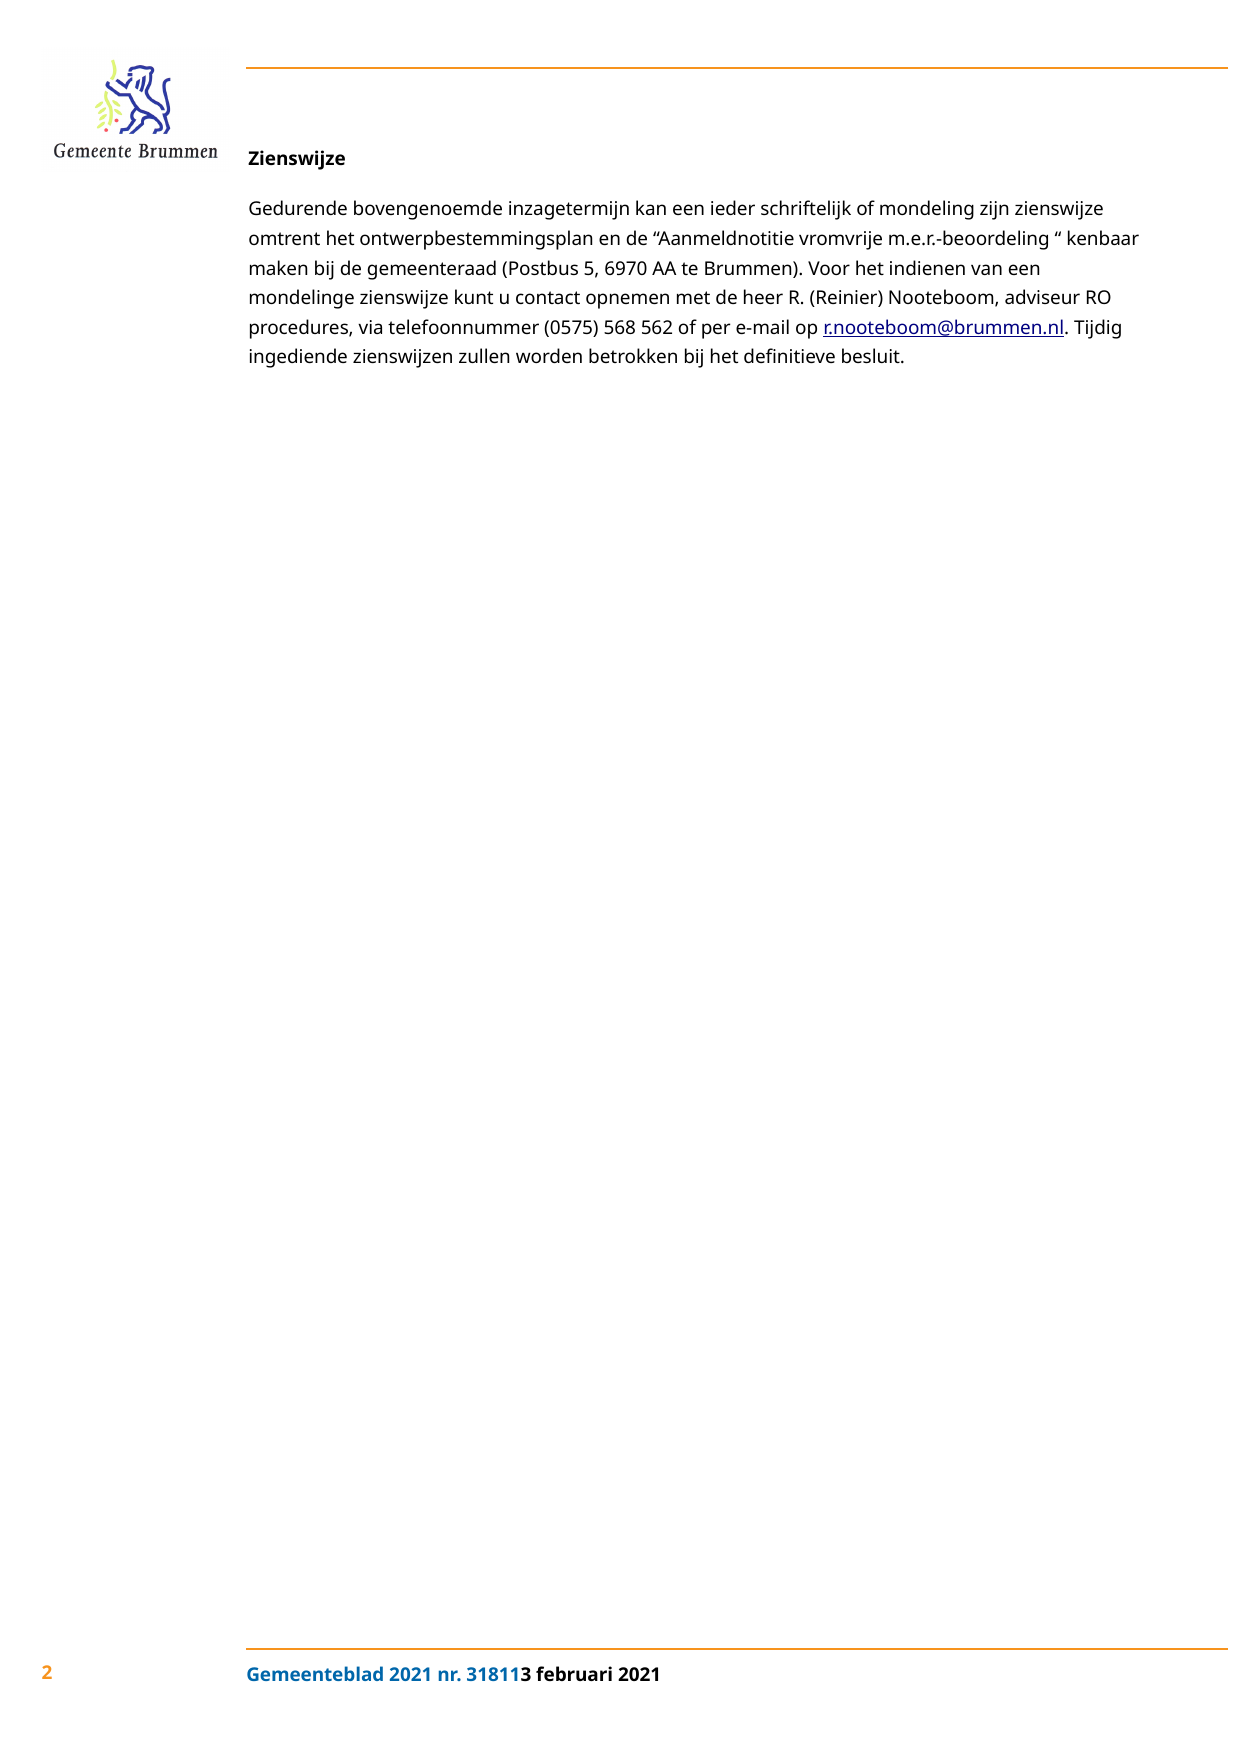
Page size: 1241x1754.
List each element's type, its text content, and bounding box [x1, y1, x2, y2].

picture [41, 47, 231, 172]
text Gedurende bovengenoemde inzagetermijn kan een ieder schriftelijk of mondeling zijn zienswijze omtrent het ontwerpbestemmingsplan en de “Aanmeldnotitie vromvrije m.e.r.-beoordeling “ kenbaar maken bij de gemeenteraad (Postbus 5, 6970 AA te Brummen). Voor het indienen van een mondelinge zienswijze kunt u contact opnemen met de heer R. (Reinier) Nooteboom, adviseur RO procedures, via telefoonnummer (0575) 568 562 of per e-mail op r.nooteboom@brummen.nl. Tijdig ingediende zienswijzen zullen worden betrokken bij het definitieve besluit. [248, 196, 1152, 369]
text Zienswijze [248, 145, 1152, 171]
